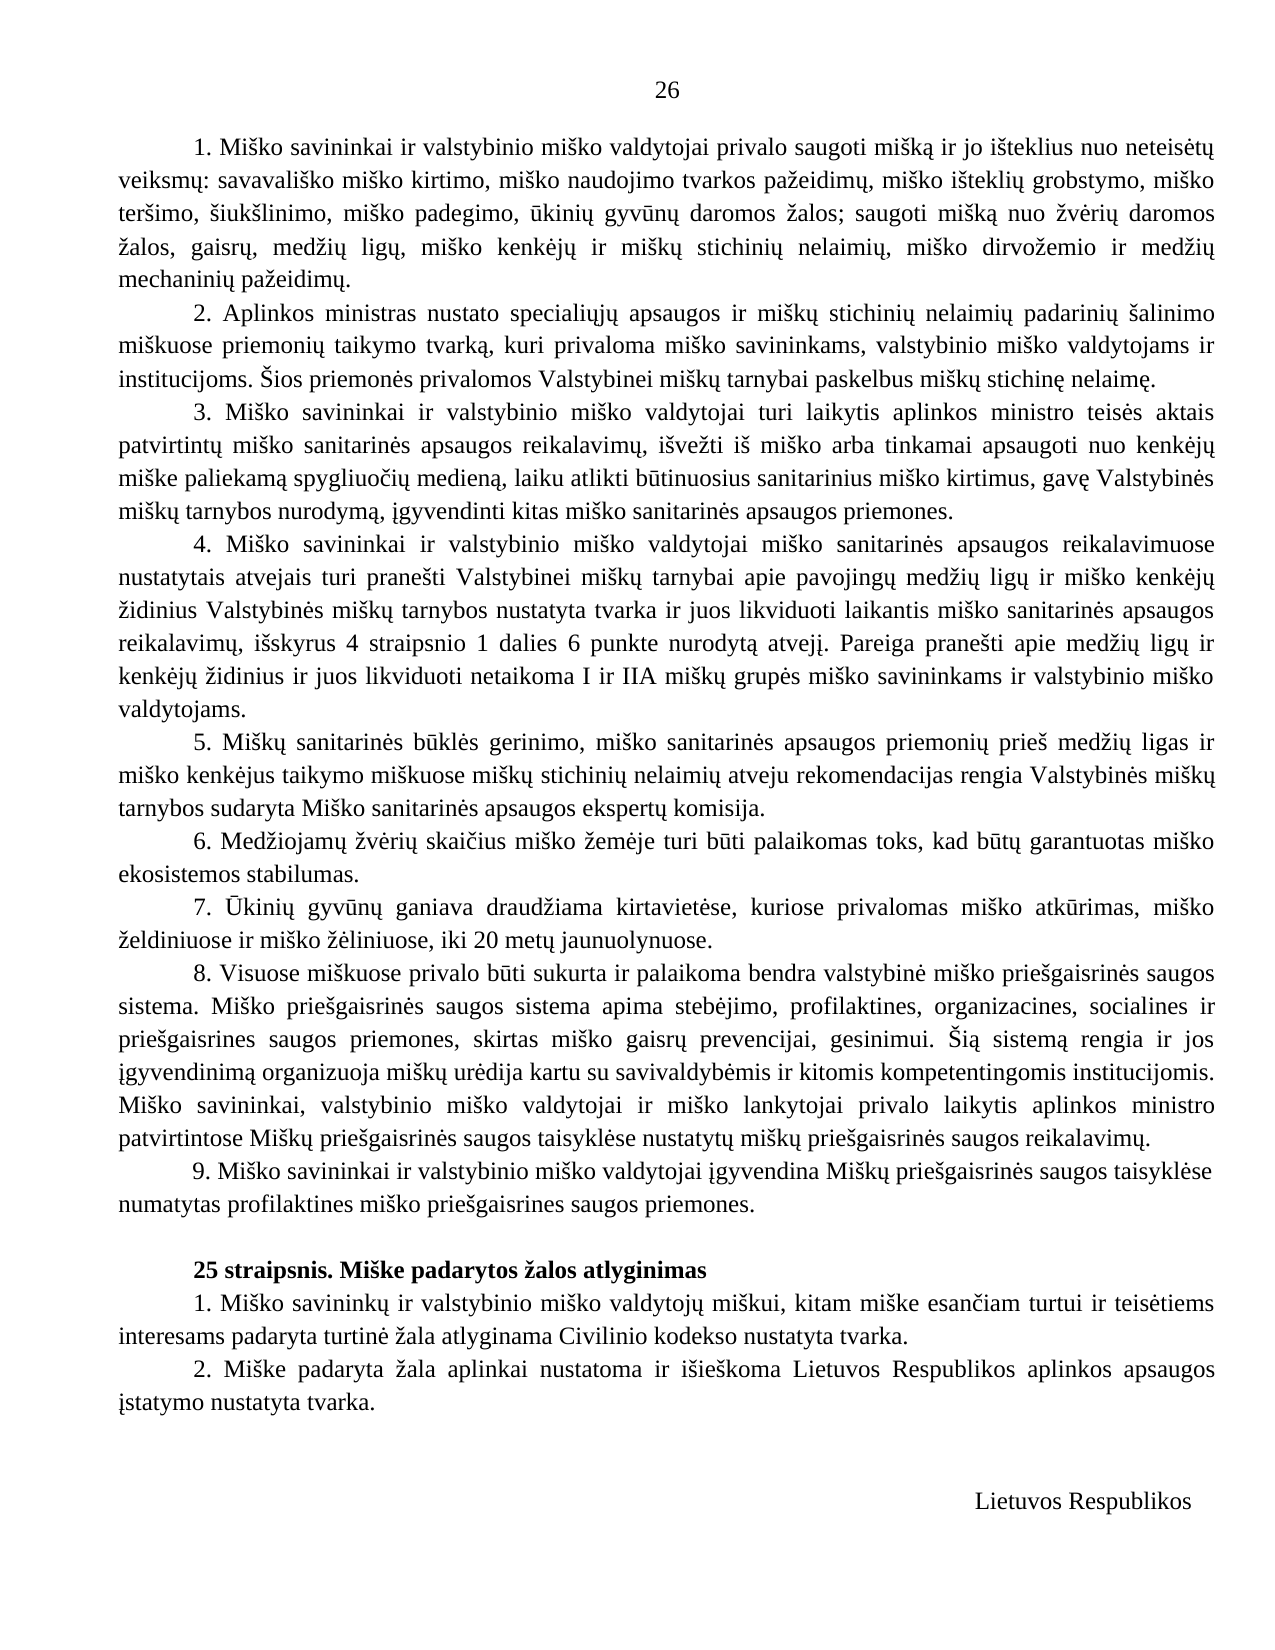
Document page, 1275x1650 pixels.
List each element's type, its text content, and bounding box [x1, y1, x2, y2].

text 6. Medžiojamų žvėrių skaičius miško žemėje turi būti palaikomas toks, kad būtų garantuotas miško ekosistemos stabilumas. [118, 826, 1216, 888]
text 7. Ūkinių gyvūnų ganiava draudžiama kirtavietėse, kuriose privalomas miško atkūrimas, miško želdiniuose ir miško žėliniuose, iki 20 metų jaunuolynuose. [118, 892, 1216, 954]
text 5. Miškų sanitarinės būklės gerinimo, miško sanitarinės apsaugos priemonių prieš medžių ligas ir miško kenkėjus taikymo miškuose miškų stichinių nelaimių atveju rekomendacijas rengia Valstybinės miškų tarnybos sudaryta Miško sanitarinės apsaugos ekspertų komisija. [118, 727, 1216, 822]
text 1. Miško savininkų ir valstybinio miško valdytojų miškui, kitam miške esančiam turtui ir teisėtiems interesams padaryta turtinė žala atlyginama Civilinio kodekso nustatyta tvarka. [118, 1288, 1216, 1350]
text 1. Miško savininkai ir valstybinio miško valdytojai privalo saugoti mišką ir jo išteklius nuo neteisėtų veiksmų: savavališko miško kirtimo, miško naudojimo tvarkos pažeidimų, miško išteklių grobstymo, miško teršimo, šiukšlinimo, miško padegimo, ūkinių gyvūnų daromos žalos; saugoti mišką nuo žvėrių daromos žalos, gaisrų, medžių ligų, miško kenkėjų ir miškų stichinių nelaimių, miško dirvožemio ir medžių mechaninių pažeidimų. [118, 132, 1216, 293]
text 3. Miško savininkai ir valstybinio miško valdytojai turi laikytis aplinkos ministro teisės aktais patvirtintų miško sanitarinės apsaugos reikalavimų, išvežti iš miško arba tinkamai apsaugoti nuo kenkėjų miške paliekamą spygliuočių medieną, laiku atlikti būtinuosius sanitarinius miško kirtimus, gavę Valstybinės miškų tarnybos nurodymą, įgyvendinti kitas miško sanitarinės apsaugos priemones. [118, 397, 1216, 524]
text 9. Miško savininkai ir valstybinio miško valdytojai įgyvendina Miškų priešgaisrinės saugos taisyklėse numatytas profilaktines miško priešgaisrines saugos priemones. [118, 1156, 1216, 1218]
text 4. Miško savininkai ir valstybinio miško valdytojai miško sanitarinės apsaugos reikalavimuose nustatytais atvejais turi pranešti Valstybinei miškų tarnybai apie pavojingų medžių ligų ir miško kenkėjų židinius Valstybinės miškų tarnybos nustatyta tvarka ir juos likviduoti laikantis miško sanitarinės apsaugos reikalavimų, išskyrus 4 straipsnio 1 dalies 6 punkte nurodytą atvejį. Pareiga pranešti apie medžių ligų ir kenkėjų židinius ir juos likviduoti netaikoma I ir IIA miškų grupės miško savininkams ir valstybinio miško valdytojams. [118, 529, 1216, 723]
text 8. Visuose miškuose privalo būti sukurta ir palaikoma bendra valstybinė miško priešgaisrinės saugos sistema. Miško priešgaisrinės saugos sistema apima stebėjimo, profilaktines, organizacines, socialines ir priešgaisrines saugos priemones, skirtas miško gaisrų prevencijai, gesinimui. Šią sistemą rengia ir jos įgyvendinimą organizuoja miškų urėdija kartu su savivaldybėmis ir kitomis kompetentingomis institucijomis. Miško savininkai, valstybinio miško valdytojai ir miško lankytojai privalo laikytis aplinkos ministro patvirtintose Miškų priešgaisrinės saugos taisyklėse nustatytų miškų priešgaisrinės saugos reikalavimų. [118, 958, 1216, 1152]
text 2. Miške padaryta žala aplinkai nustatoma ir išieškoma Lietuvos Respublikos aplinkos apsaugos įstatymo nustatyta tvarka. [118, 1354, 1216, 1416]
text 2. Aplinkos ministras nustato specialiųjų apsaugos ir miškų stichinių nelaimių padarinių šalinimo miškuose priemonių taikymo tvarką, kuri privaloma miško savininkams, valstybinio miško valdytojams ir institucijoms. Šios priemonės privalomos Valstybinei miškų tarnybai paskelbus miškų stichinę nelaimę. [118, 298, 1216, 392]
text Lietuvos Respublikos [709, 1486, 1216, 1515]
text 25 straipsnis. Miške padarytos žalos atlyginimas [118, 1255, 1216, 1284]
